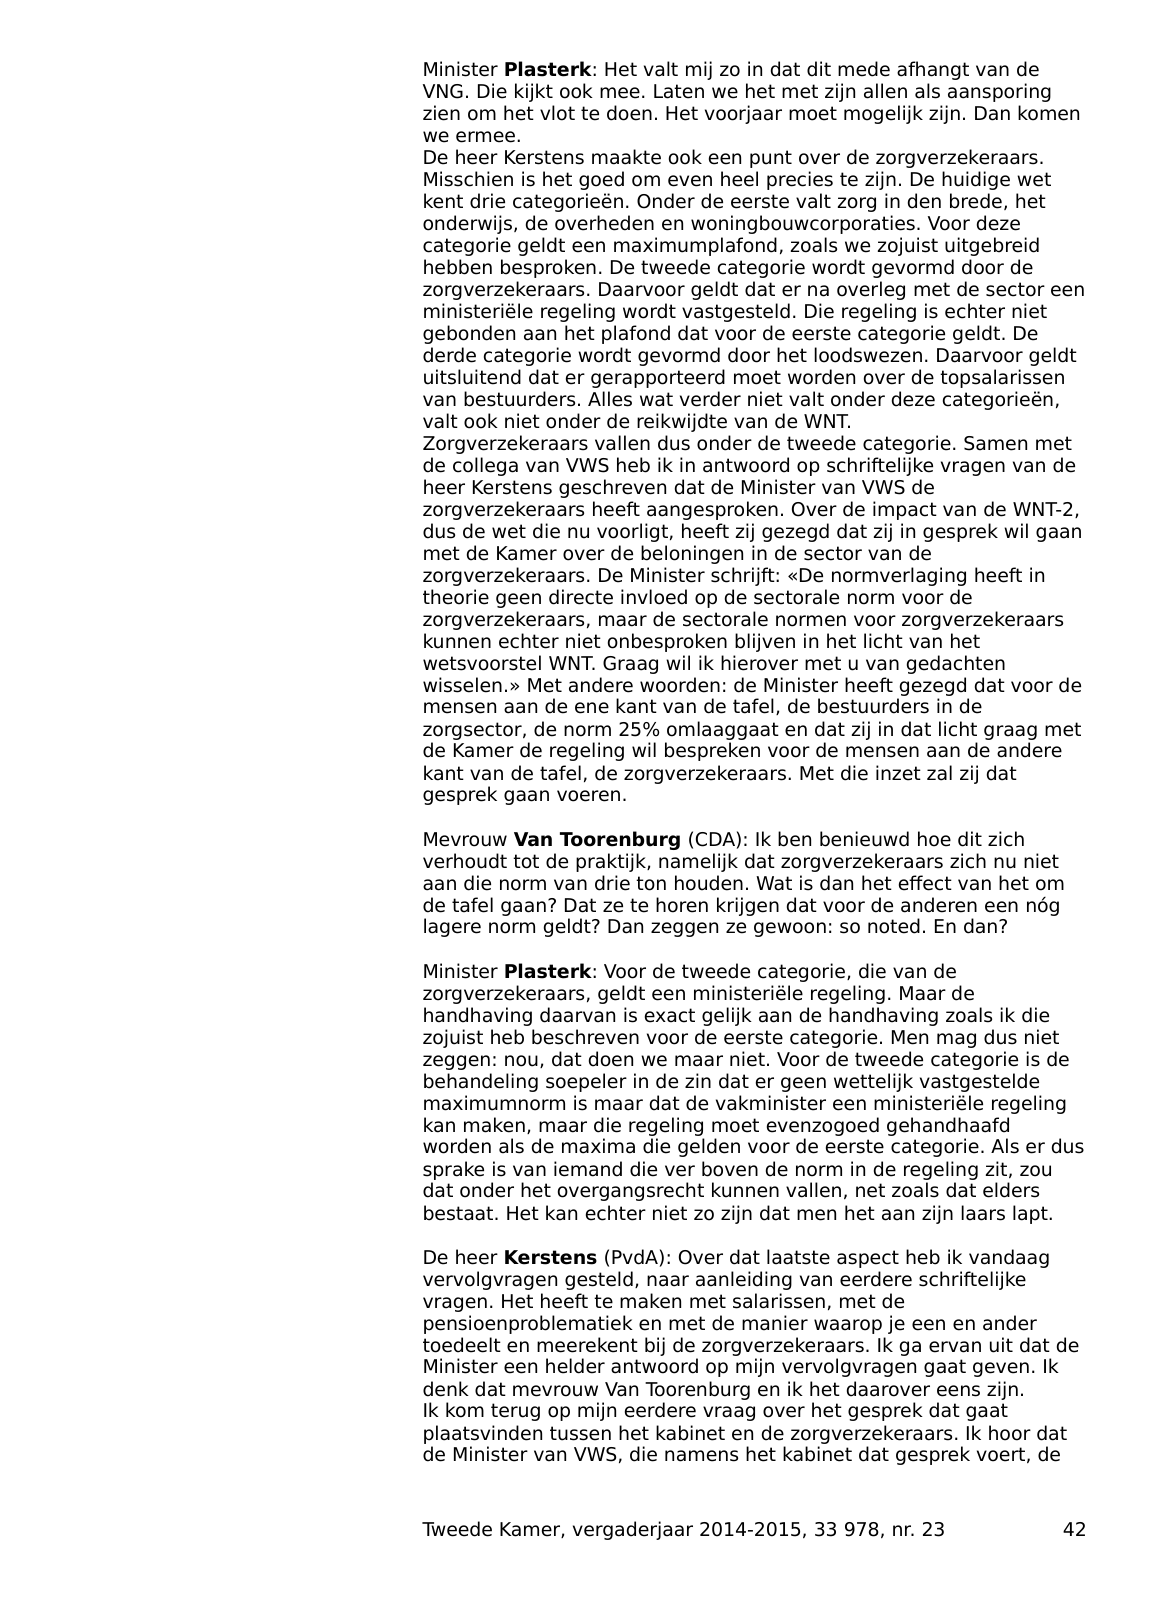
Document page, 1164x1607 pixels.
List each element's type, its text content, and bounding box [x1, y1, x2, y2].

text De heer Kerstens (PvdA): Over dat laatste aspect heb ik vandaag vervolgvragen gesteld, naar aanleiding van eerdere schriftelijke vragen. Het heeft te maken met salarissen, met de pensioenproblematiek en met de manier waarop je een en ander toedeelt en meerekent bij de zorgverzekeraars. Ik ga ervan uit dat de Minister een helder antwoord op mijn vervolgvragen gaat geven. Ik denk dat mevrouw Van Toorenburg en ik het daarover eens zijn. [422, 1247, 1087, 1400]
text Zorgverzekeraars vallen dus onder de tweede categorie. Samen met de collega van VWS heb ik in antwoord op schriftelijke vragen van de heer Kerstens geschreven dat de Minister van VWS de zorgverzekeraars heeft aangesproken. Over de impact van de WNT-2, dus de wet die nu voorligt, heeft zij gezegd dat zij in gesprek wil gaan met de Kamer over de beloningen in de sector van de zorgverzekeraars. De Minister schrijft: «De normverlaging heeft in theorie geen directe invloed op de sectorale norm voor de zorgverzekeraars, maar de sectorale normen voor zorgverzekeraars kunnen echter niet onbesproken blijven in het licht van het wetsvoorstel WNT. Graag wil ik hierover met u van gedachten wisselen.» Met andere woorden: de Minister heeft gezegd dat voor de mensen aan de ene kant van de tafel, de bestuurders in de zorgsector, de norm 25% omlaaggaat en dat zij in dat licht graag met de Kamer de regeling wil bespreken voor de mensen aan de andere kant van de tafel, de zorgverzekeraars. Met die inzet zal zij dat gesprek gaan voeren. [422, 433, 1087, 806]
text Minister Plasterk: Voor de tweede categorie, die van de zorgverzekeraars, geldt een ministeriële regeling. Maar de handhaving daarvan is exact gelijk aan de handhaving zoals ik die zojuist heb beschreven voor de eerste categorie. Men mag dus niet zeggen: nou, dat doen we maar niet. Voor de tweede categorie is de behandeling soepeler in de zin dat er geen wettelijk vastgestelde maximumnorm is maar dat de vakminister een ministeriële regeling kan maken, maar die regeling moet evenzogoed gehandhaafd worden als de maxima die gelden voor de eerste categorie. Als er dus sprake is van iemand die ver boven de norm in de regeling zit, zou dat onder het overgangsrecht kunnen vallen, net zoals dat elders bestaat. Het kan echter niet zo zijn dat men het aan zijn laars lapt. [422, 961, 1087, 1224]
text De heer Kerstens maakte ook een punt over de zorgverzekeraars. Misschien is het goed om even heel precies te zijn. De huidige wet kent drie categorieën. Onder de eerste valt zorg in den brede, het onderwijs, de overheden en woningbouwcorporaties. Voor deze categorie geldt een maximumplafond, zoals we zojuist uitgebreid hebben besproken. De tweede categorie wordt gevormd door de zorgverzekeraars. Daarvoor geldt dat er na overleg met de sector een ministeriële regeling wordt vastgesteld. Die regeling is echter niet gebonden aan het plafond dat voor de eerste categorie geldt. De derde categorie wordt gevormd door het loodswezen. Daarvoor geldt uitsluitend dat er gerapporteerd moet worden over de topsalarissen van bestuurders. Alles wat verder niet valt onder deze categorieën, valt ook niet onder de reikwijdte van de WNT. [422, 147, 1087, 433]
text Minister Plasterk: Het valt mij zo in dat dit mede afhangt van de VNG. Die kijkt ook mee. Laten we het met zijn allen als aansporing zien om het vlot te doen. Het voorjaar moet mogelijk zijn. Dan komen we ermee. [422, 59, 1087, 147]
text Mevrouw Van Toorenburg (CDA): Ik ben benieuwd hoe dit zich verhoudt tot de praktijk, namelijk dat zorgverzekeraars zich nu niet aan die norm van drie ton houden. Wat is dan het effect van het om de tafel gaan? Dat ze te horen krijgen dat voor de anderen een nóg lagere norm geldt? Dan zeggen ze gewoon: so noted. En dan? [422, 828, 1087, 938]
text Ik kom terug op mijn eerdere vraag over het gesprek dat gaat plaatsvinden tussen het kabinet en de zorgverzekeraars. Ik hoor dat de Minister van VWS, die namens het kabinet dat gesprek voert, de [422, 1400, 1087, 1466]
